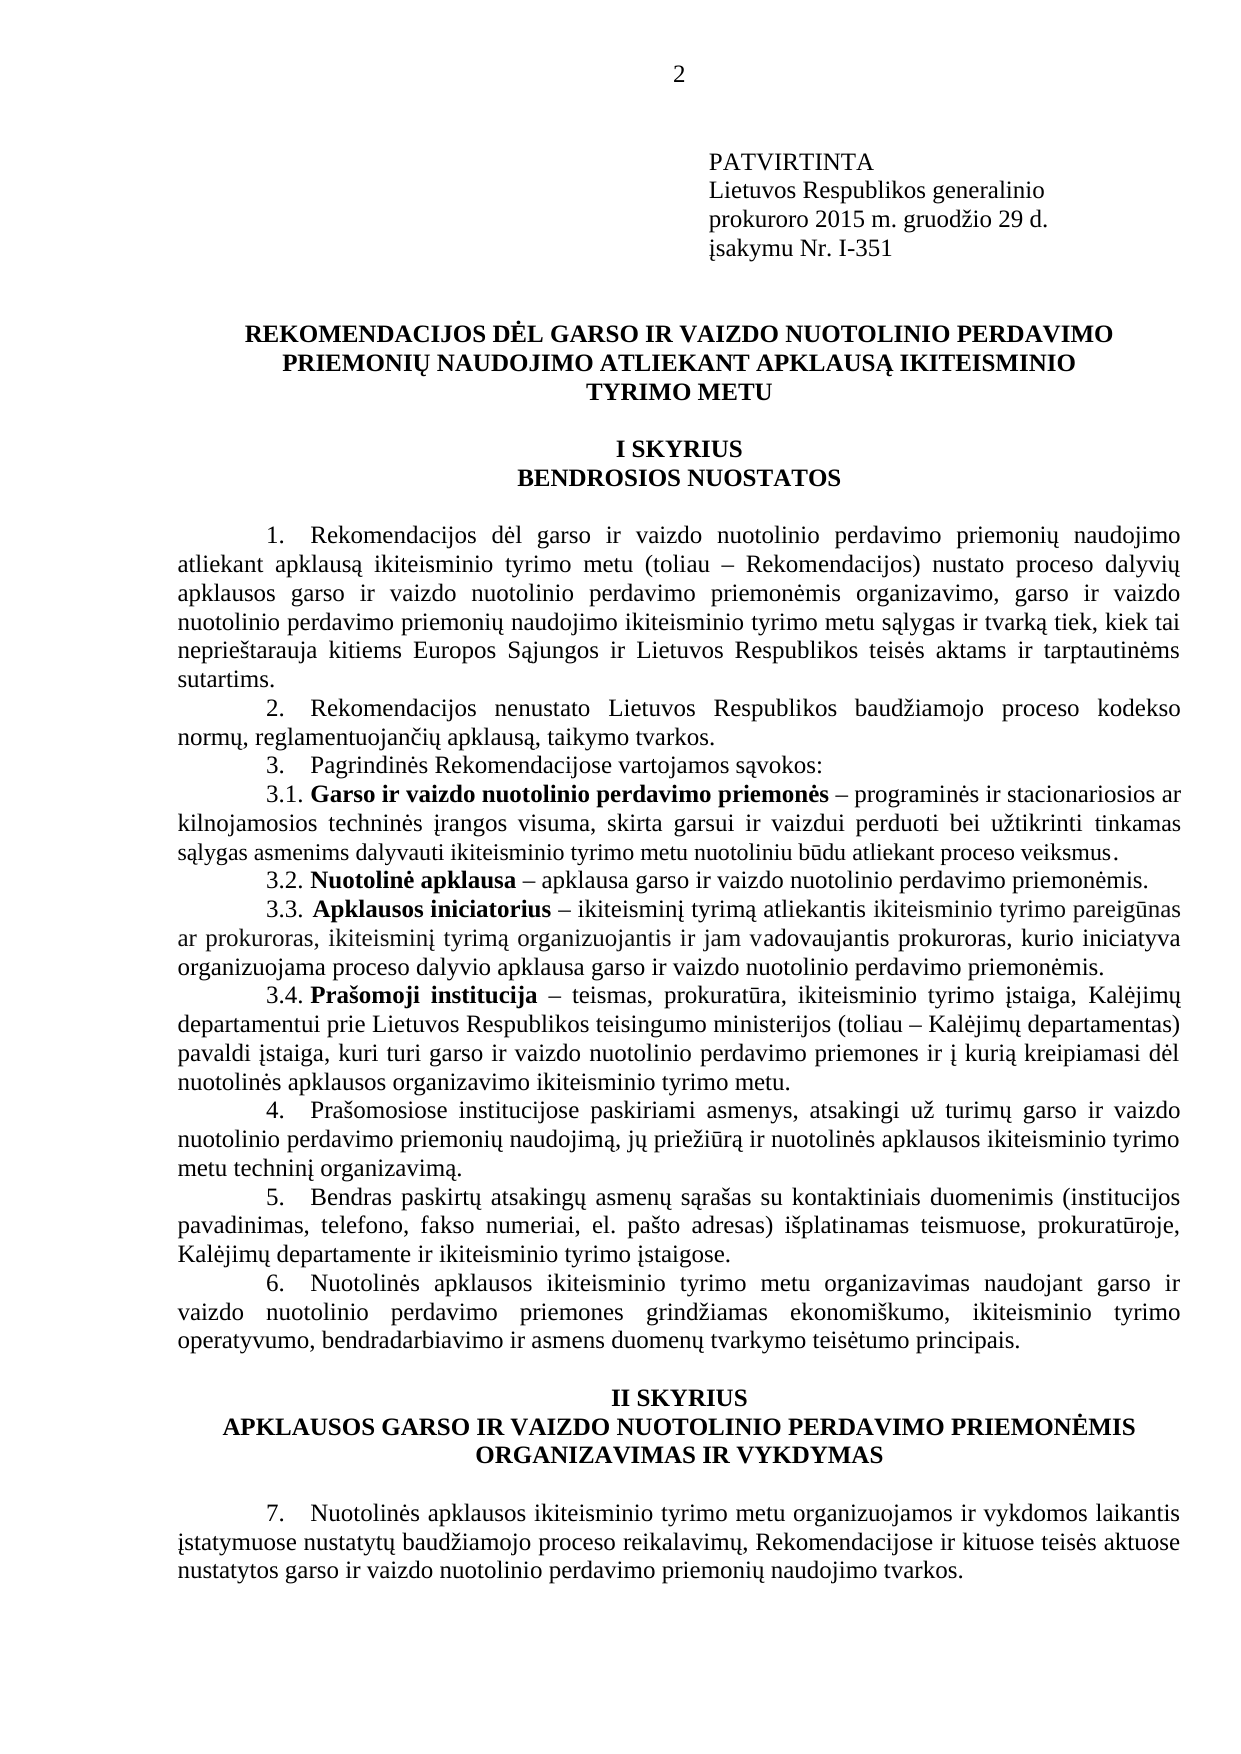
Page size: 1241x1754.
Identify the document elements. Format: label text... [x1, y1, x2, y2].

text 6. Nuotolinės apklausos ikiteisminio tyrimo metu organizavimas naudojant garso ir vaizdo nuotolinio perdavimo priemones grindžiamas ekonomiškumo, ikiteisminio tyrimo operatyvumo, bendradarbiavimo ir asmens duomenų tvarkymo teisėtumo principais. [177, 1268, 1181, 1354]
text prokuroro 2015 m. gruodžio 29 d. [679, 204, 1181, 233]
text BENDROSIOS NUOSTATOS [177, 463, 1181, 492]
text 7. Nuotolinės apklausos ikiteisminio tyrimo metu organizuojamos ir vykdomos laikantis įstatymuose nustatytų baudžiamojo proceso reikalavimų, Rekomendacijose ir kituose teisės aktuose nustatytos garso ir vaizdo nuotolinio perdavimo priemonių naudojimo tvarkos. [177, 1498, 1181, 1584]
text APKLAUSOS GARSO IR VAIZDO NUOTOLINIO PERDAVIMO PRIEMONĖMIS ORGANIZAVIMAS IR VYKDYMAS [177, 1412, 1181, 1469]
text II SKYRIUS [177, 1383, 1181, 1412]
text 3.2. Nuotolinė apklausa – apklausa garso ir vaizdo nuotolinio perdavimo priemonėmis. [177, 866, 1181, 894]
text 1. Rekomendacijos dėl garso ir vaizdo nuotolinio perdavimo priemonių naudojimo atliekant apklausą ikiteisminio tyrimo metu (toliau – Rekomendacijos) nustato proceso dalyvių apklausos garso ir vaizdo nuotolinio perdavimo priemonėmis organizavimo, garso ir vaizdo nuotolinio perdavimo priemonių naudojimo ikiteisminio tyrimo metu sąlygas ir tvarką tiek, kiek tai neprieštarauja kitiems Europos Sąjungos ir Lietuvos Respublikos teisės aktams ir tarptautinėms sutartims. [177, 521, 1181, 693]
text 3.4. Prašomoji institucija – teismas, prokuratūra, ikiteisminio tyrimo įstaiga, Kalėjimų departamentui prie Lietuvos Respublikos teisingumo ministerijos (toliau – Kalėjimų departamentas) pavaldi įstaiga, kuri turi garso ir vaizdo nuotolinio perdavimo priemones ir į kurią kreipiamasi dėl nuotolinės apklausos organizavimo ikiteisminio tyrimo metu. [177, 981, 1181, 1096]
text 5. Bendras paskirtų atsakingų asmenų sąrašas su kontaktiniais duomenimis (institucijos pavadinimas, telefono, fakso numeriai, el. pašto adresas) išplatinamas teismuose, prokuratūroje, Kalėjimų departamente ir ikiteisminio tyrimo įstaigose. [177, 1182, 1181, 1268]
text 3.3. Apklausos iniciatorius – ikiteisminį tyrimą atliekantis ikiteisminio tyrimo pareigūnas ar prokuroras, ikiteisminį tyrimą organizuojantis ir jam vadovaujantis prokuroras, kurio iniciatyva organizuojama proceso dalyvio apklausa garso ir vaizdo nuotolinio perdavimo priemonėmis. [177, 894, 1181, 981]
text 4. Prašomosiose institucijose paskiriami asmenys, atsakingi už turimų garso ir vaizdo nuotolinio perdavimo priemonių naudojimą, jų priežiūrą ir nuotolinės apklausos ikiteisminio tyrimo metu techninį organizavimą. [177, 1096, 1181, 1182]
text I SKYRIUS [177, 434, 1181, 463]
text 2. Rekomendacijos nenustato Lietuvos Respublikos baudžiamojo proceso kodekso normų, reglamentuojančių apklausą, taikymo tvarkos. [177, 693, 1181, 751]
text Lietuvos Respublikos generalinio [679, 176, 1181, 204]
text įsakymu Nr. I-351 [679, 233, 1181, 262]
text REKOMENDACIJOS DĖL GARSO IR VAIZDO NUOTOLINIO PERDAVIMO PRIEMONIŲ NAUDOJIMO ATLIEKANT APKLAUSĄ IKITEISMINIO TYRIMO METU [236, 319, 1122, 406]
text 3. Pagrindinės Rekomendacijose vartojamos sąvokos: [177, 751, 1181, 779]
text 3.1. Garso ir vaizdo nuotolinio perdavimo priemonės – programinės ir stacionariosios ar kilnojamosios techninės įrangos visuma, skirta garsui ir vaizdui perduoti bei užtikrinti tinkamas sąlygas asmenims dalyvauti ikiteisminio tyrimo metu nuotoliniu būdu atliekant proceso veiksmus. [177, 779, 1181, 866]
text PATVIRTINTA [679, 147, 1181, 176]
